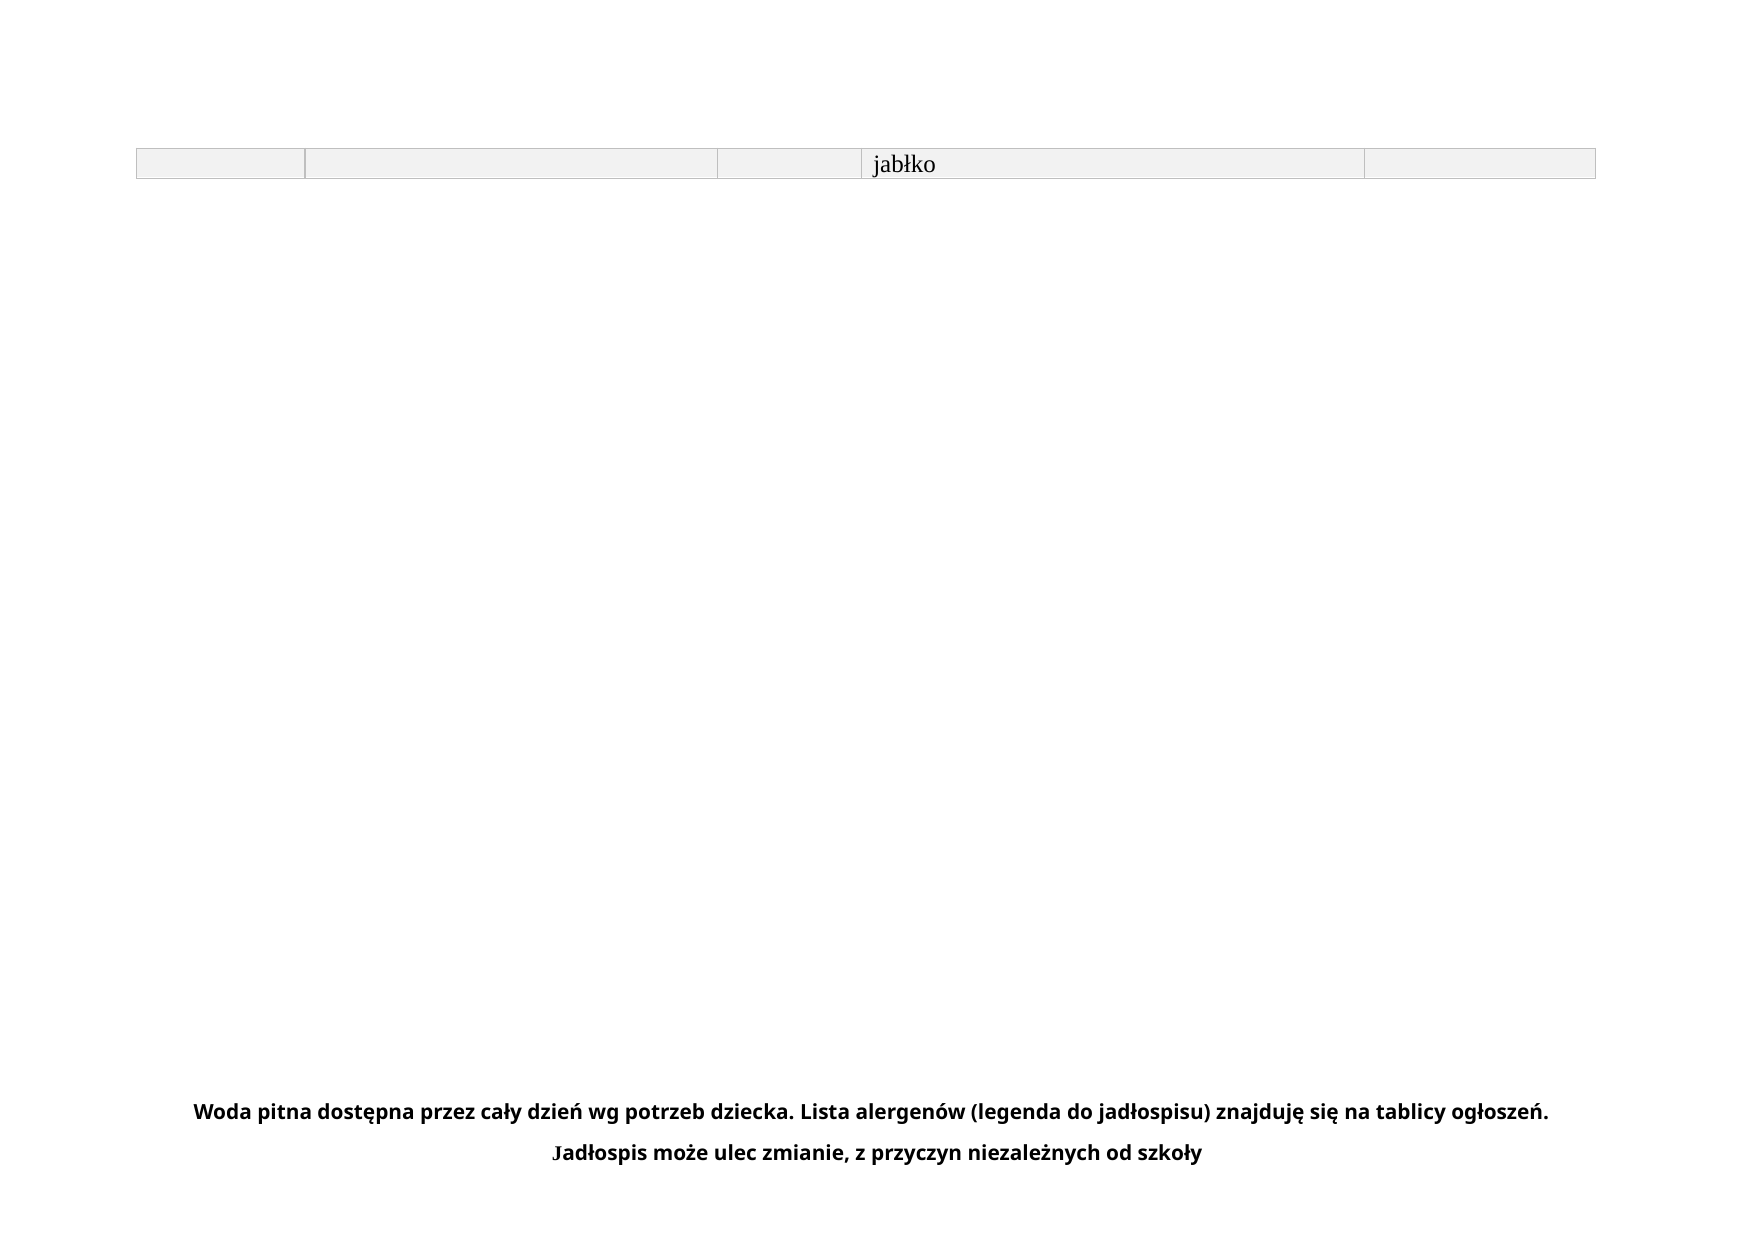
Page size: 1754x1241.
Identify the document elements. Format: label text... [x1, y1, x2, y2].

table_cell [1365, 149, 1595, 177]
table_cell jabłko [862, 149, 1364, 177]
table_cell [718, 149, 861, 177]
table_cell [306, 149, 717, 177]
table_cell [137, 149, 304, 177]
